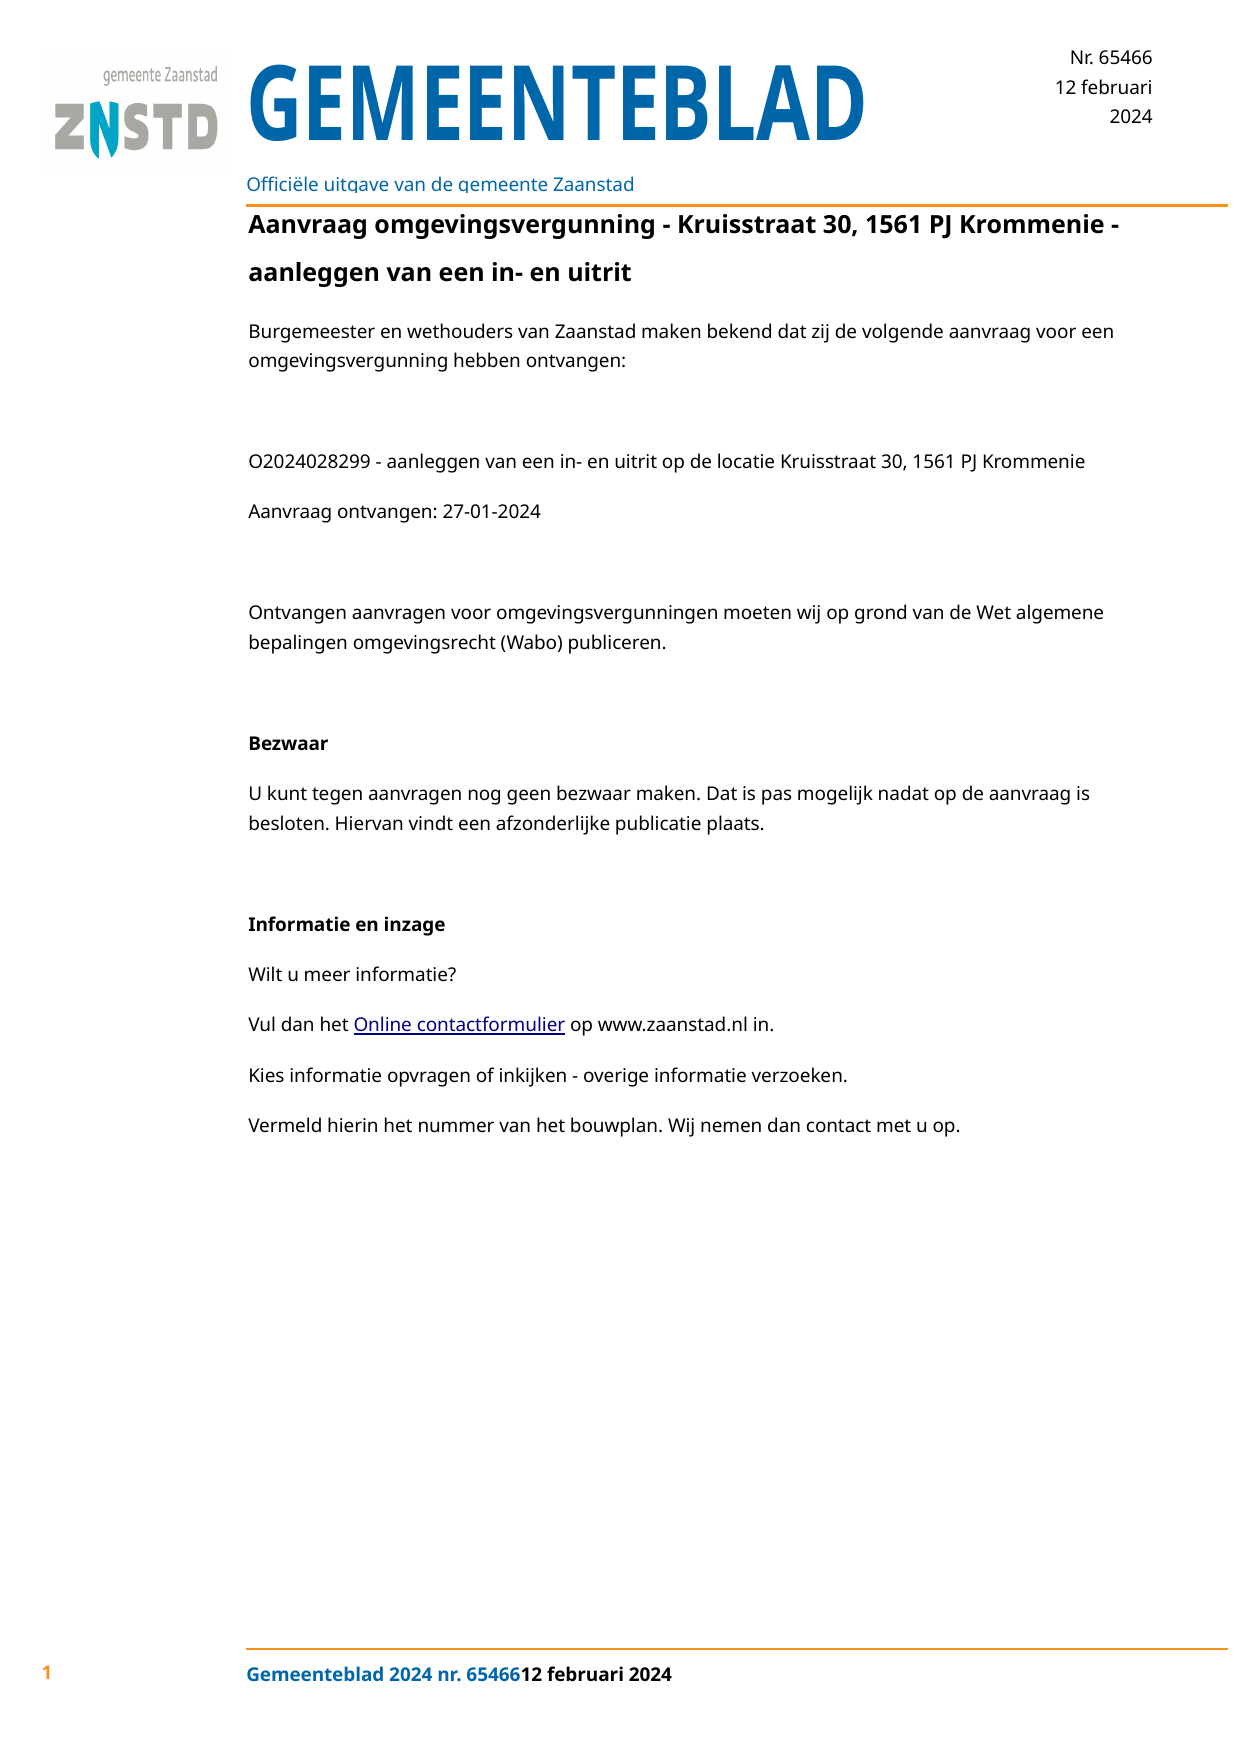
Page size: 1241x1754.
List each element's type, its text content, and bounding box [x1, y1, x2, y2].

text Aanvraag omgevingsvergunning - Kruisstraat 30, 1561 PJ Krommenie - aanleggen van een in- en uitrit [248, 207, 1152, 288]
text Burgemeester en wethouders van Zaanstad maken bekend dat zij de volgende aanvraag voor een omgevingsvergunning hebben ontvangen: [248, 318, 1152, 373]
text Kies informatie opvragen of inkijken - overige informatie verzoeken. [248, 1062, 1152, 1088]
text O2024028299 - aanleggen van een in- en uitrit op de locatie Kruisstraat 30, 1561 PJ Krommenie [248, 448, 1152, 474]
picture [41, 47, 231, 172]
text Vermeld hierin het nummer van het bouwplan. Wij nemen dan contact met u op. [248, 1112, 1152, 1138]
text Vul dan het Online contactformulier op www.zaanstad.nl in. [248, 1012, 1152, 1037]
text Aanvraag ontvangen: 27-01-2024 [248, 499, 1152, 524]
text Wilt u meer informatie? [248, 961, 1152, 987]
text Informatie en inzage [248, 911, 1152, 937]
text U kunt tegen aanvragen nog geen bezwaar maken. Dat is pas mogelijk nadat op de aanvraag is besloten. Hiervan vindt een afzonderlijke publicatie plaats. [248, 780, 1152, 836]
text Ontvangen aanvragen voor omgevingsvergunningen moeten wij op grond van de Wet algemene bepalingen omgevingsrecht (Wabo) publiceren. [248, 599, 1152, 655]
text Bezwaar [248, 730, 1152, 756]
